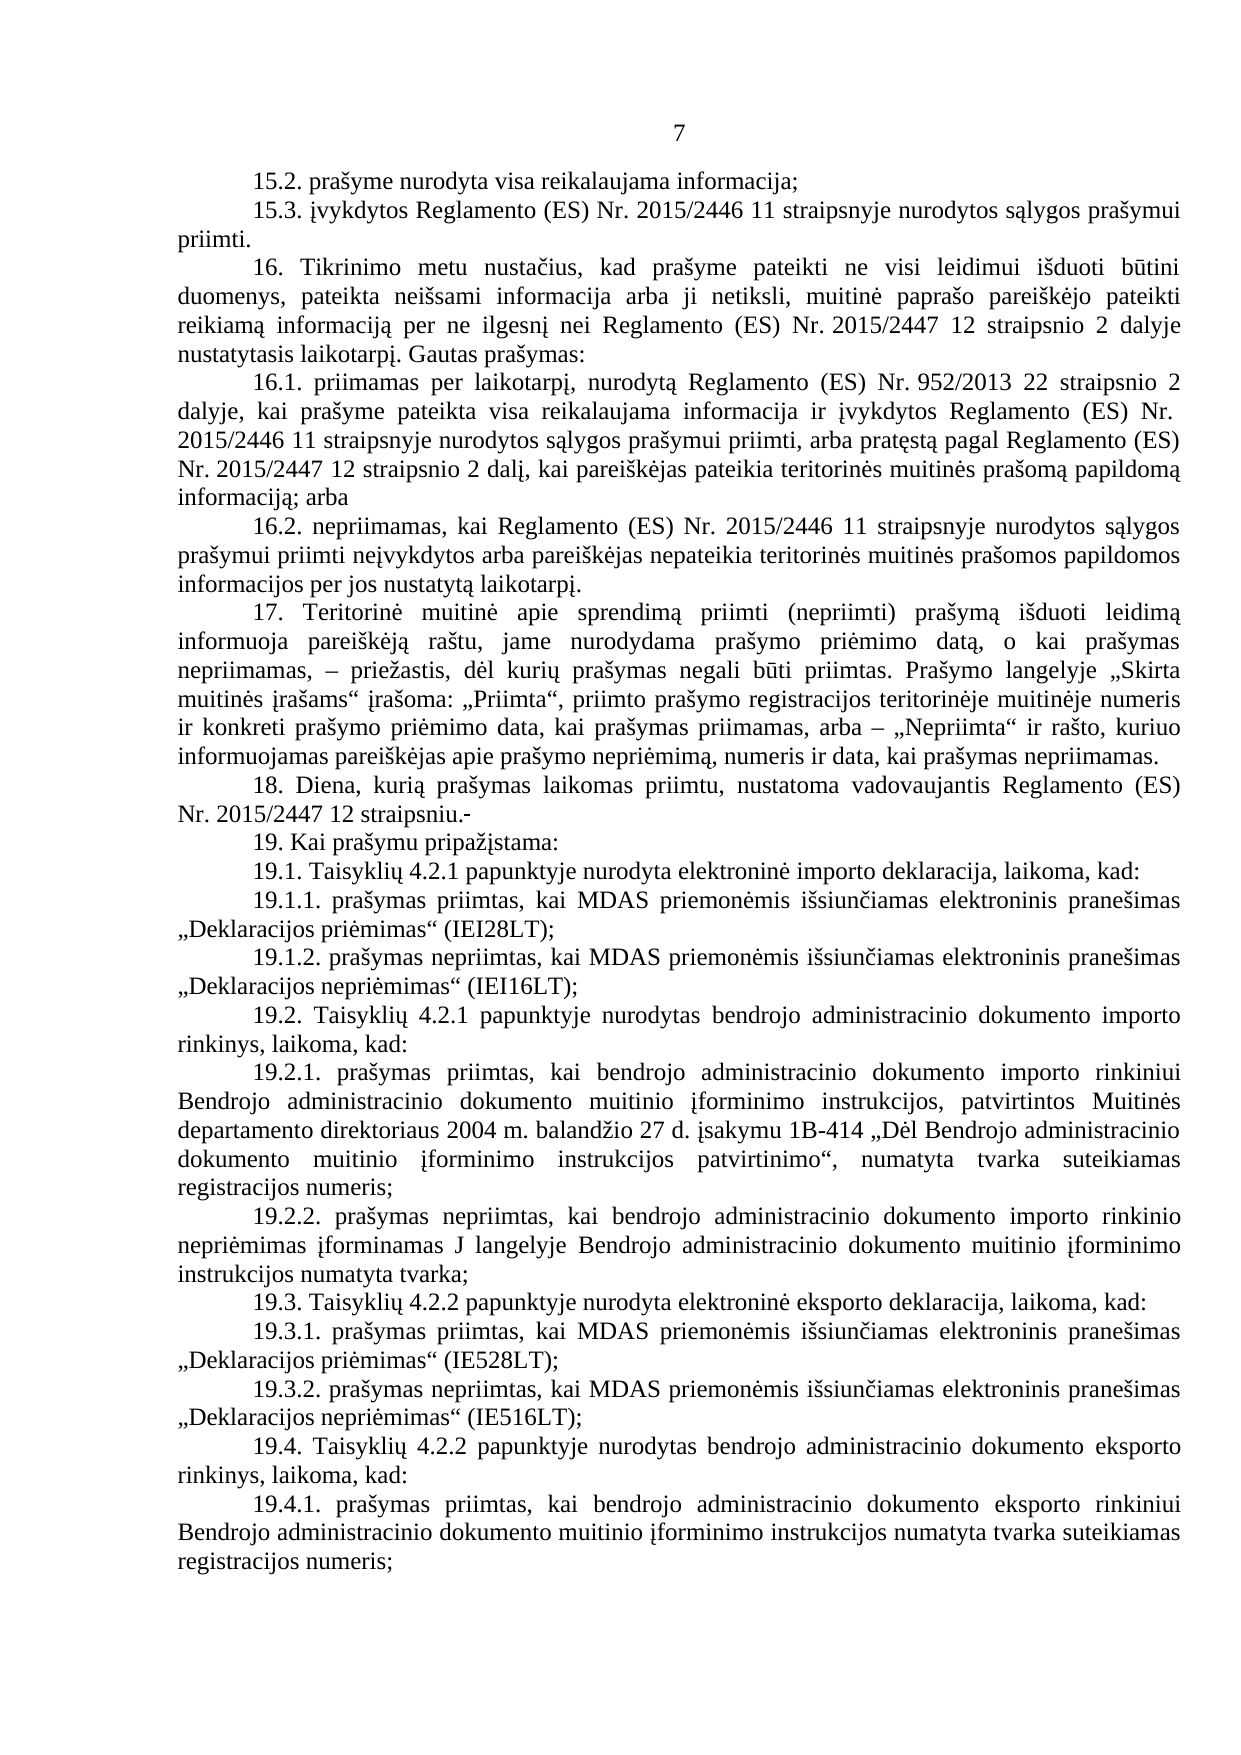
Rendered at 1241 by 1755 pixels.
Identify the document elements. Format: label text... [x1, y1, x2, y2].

text 19.1. Taisyklių 4.2.1 papunktyje nurodyta elektroninė importo deklaracija, laikoma, kad: [177, 856, 1181, 885]
text 19.2.1. prašymas priimtas, kai bendrojo administracinio dokumento importo rinkiniui Bendrojo administracinio dokumento muitinio įforminimo instrukcijos, patvirtintos Muitinės departamento direktoriaus 2004 m. balandžio 27 d. įsakymu 1B-414 „Dėl Bendrojo administracinio dokumento muitinio įforminimo instrukcijos patvirtinimo“, numatyta tvarka suteikiamas registracijos numeris; [177, 1057, 1181, 1201]
text 18. Diena, kurią prašymas laikomas priimtu, nustatoma vadovaujantis Reglamento (ES) Nr. 2015/2447 12 straipsniu. [177, 770, 1181, 827]
text 19.3.2. prašymas nepriimtas, kai MDAS priemonėmis išsiunčiamas elektroninis pranešimas „Deklaracijos nepriėmimas“ (IE516LT); [177, 1374, 1181, 1431]
text 19.2.2. prašymas nepriimtas, kai bendrojo administracinio dokumento importo rinkinio nepriėmimas įforminamas J langelyje Bendrojo administracinio dokumento muitinio įforminimo instrukcijos numatyta tvarka; [177, 1201, 1181, 1287]
text 19.4. Taisyklių 4.2.2 papunktyje nurodytas bendrojo administracinio dokumento eksporto rinkinys, laikoma, kad: [177, 1431, 1181, 1489]
text 17. Teritorinė muitinė apie sprendimą priimti (nepriimti) prašymą išduoti leidimą informuoja pareiškėją raštu, jame nurodydama prašymo priėmimo datą, o kai prašymas nepriimamas, – priežastis, dėl kurių prašymas negali būti priimtas. Prašymo langelyje „Skirta muitinės įrašams“ įrašoma: „Priimta“, priimto prašymo registracijos teritorinėje muitinėje numeris ir konkreti prašymo priėmimo data, kai prašymas priimamas, arba – „Nepriimta“ ir rašto, kuriuo informuojamas pareiškėjas apie prašymo nepriėmimą, numeris ir data, kai prašymas nepriimamas. [177, 597, 1181, 770]
text 19.1.1. prašymas priimtas, kai MDAS priemonėmis išsiunčiamas elektroninis pranešimas „Deklaracijos priėmimas“ (IEI28LT); [177, 885, 1181, 942]
text 15.2. prašyme nurodyta visa reikalaujama informacija; [177, 166, 1181, 195]
text 19.3.1. prašymas priimtas, kai MDAS priemonėmis išsiunčiamas elektroninis pranešimas „Deklaracijos priėmimas“ (IE528LT); [177, 1316, 1181, 1374]
text 16. Tikrinimo metu nustačius, kad prašyme pateikti ne visi leidimui išduoti būtini duomenys, pateikta neišsami informacija arba ji netiksli, muitinė paprašo pareiškėjo pateikti reikiamą informaciją per ne ilgesnį nei Reglamento (ES) Nr. 2015/2447 12 straipsnio 2 dalyje nustatytasis laikotarpį. Gautas prašymas: [177, 252, 1181, 367]
text 19.1.2. prašymas nepriimtas, kai MDAS priemonėmis išsiunčiamas elektroninis pranešimas „Deklaracijos nepriėmimas“ (IEI16LT); [177, 942, 1181, 1000]
text 19.2. Taisyklių 4.2.1 papunktyje nurodytas bendrojo administracinio dokumento importo rinkinys, laikoma, kad: [177, 1000, 1181, 1057]
text 16.1. priimamas per laikotarpį, nurodytą Reglamento (ES) Nr. 952/2013 22 straipsnio 2 dalyje, kai prašyme pateikta visa reikalaujama informacija ir įvykdytos Reglamento (ES) Nr. 2015/2446 11 straipsnyje nurodytos sąlygos prašymui priimti, arba pratęstą pagal Reglamento (ES) Nr. 2015/2447 12 straipsnio 2 dalį, kai pareiškėjas pateikia teritorinės muitinės prašomą papildomą informaciją; arba [177, 367, 1181, 511]
text 16.2. nepriimamas, kai Reglamento (ES) Nr. 2015/2446 11 straipsnyje nurodytos sąlygos prašymui priimti neįvykdytos arba pareiškėjas nepateikia teritorinės muitinės prašomos papildomos informacijos per jos nustatytą laikotarpį. [177, 511, 1181, 597]
text 15.3. įvykdytos Reglamento (ES) Nr. 2015/2446 11 straipsnyje nurodytos sąlygos prašymui priimti. [177, 195, 1181, 252]
text 19.3. Taisyklių 4.2.2 papunktyje nurodyta elektroninė eksporto deklaracija, laikoma, kad: [177, 1287, 1181, 1316]
text 19.4.1. prašymas priimtas, kai bendrojo administracinio dokumento eksporto rinkiniui Bendrojo administracinio dokumento muitinio įforminimo instrukcijos numatyta tvarka suteikiamas registracijos numeris; [177, 1489, 1181, 1575]
text 19. Kai prašymu pripažįstama: [177, 827, 1181, 856]
